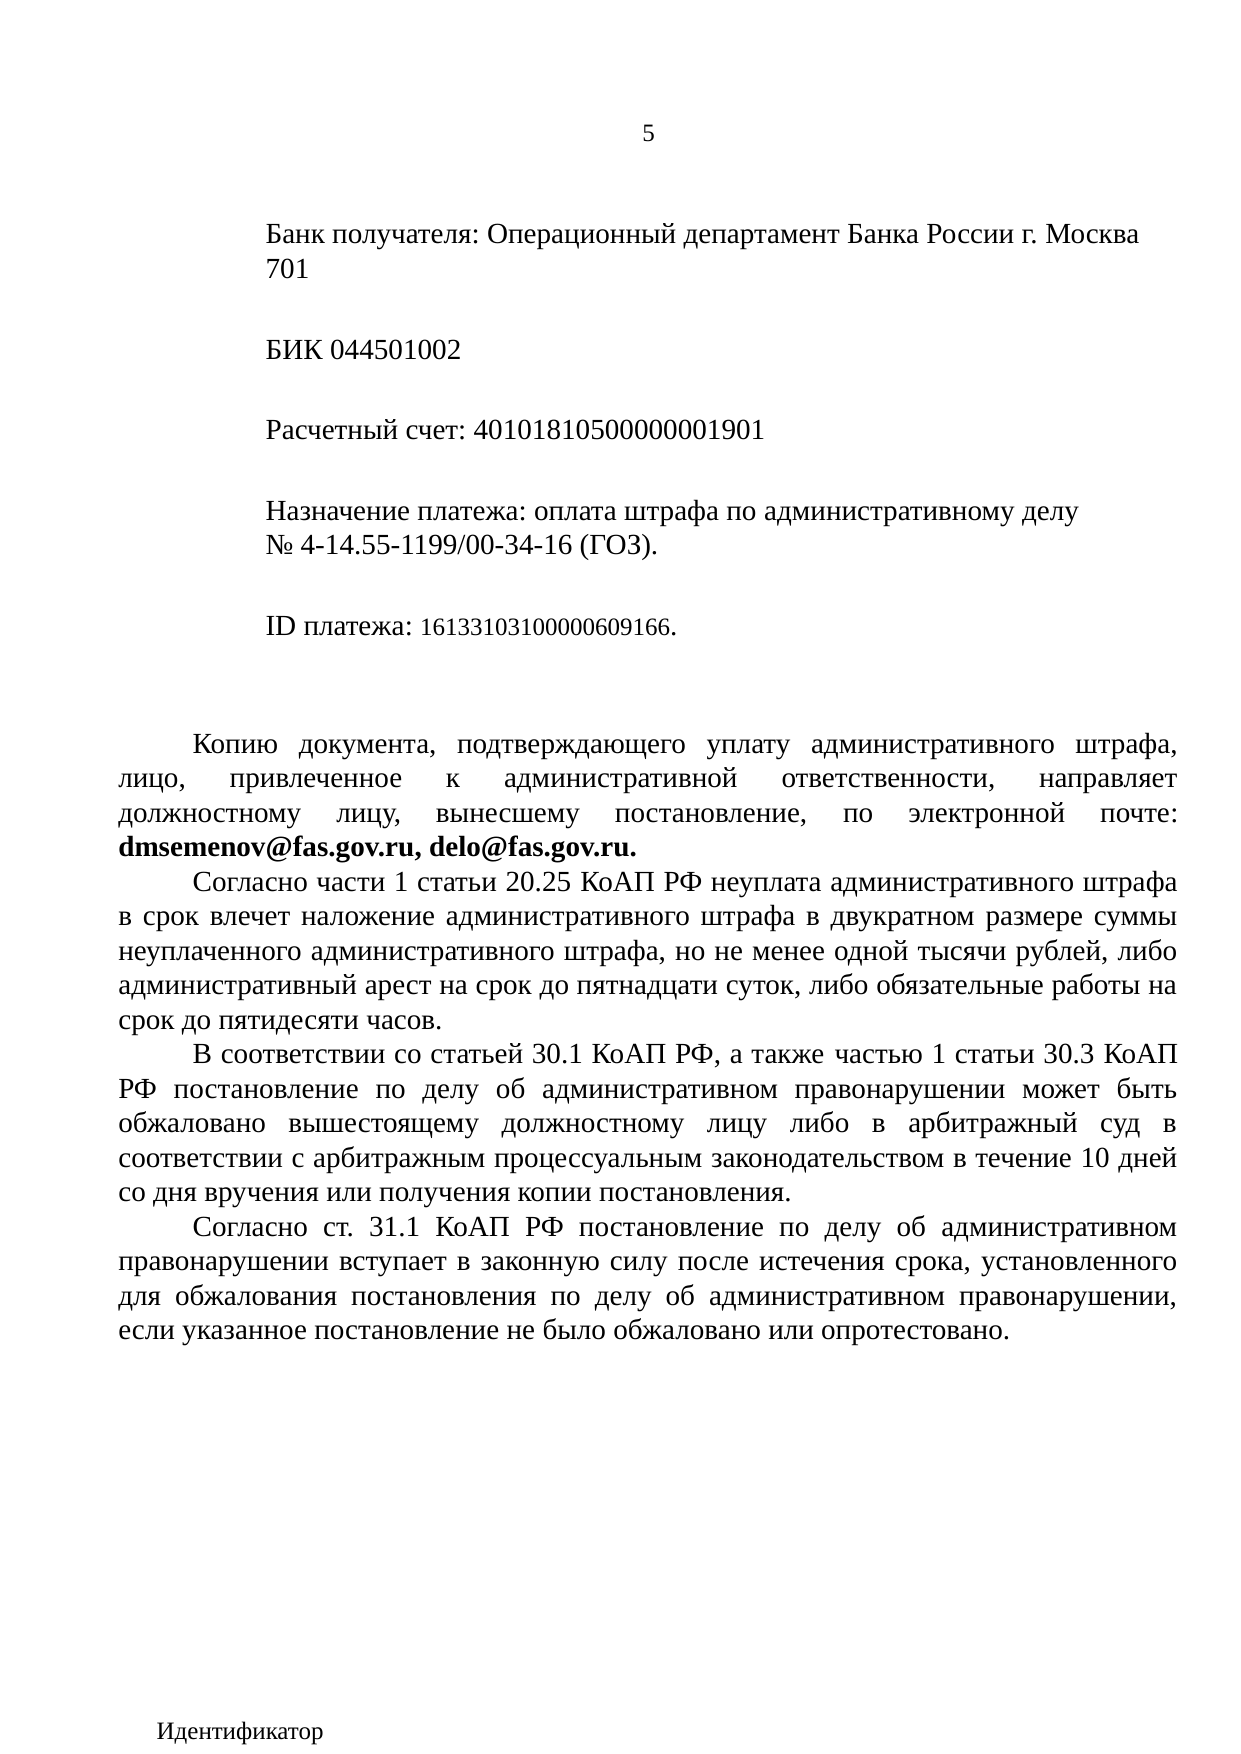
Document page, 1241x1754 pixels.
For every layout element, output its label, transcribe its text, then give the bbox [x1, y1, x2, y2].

text Банк получателя: Операционный департамент Банка России г. Москва 701 [265, 217, 1178, 285]
text Копию документа, подтверждающего уплату административного штрафа, лицо, привлеченное к административной ответственности, направляет должностному лицу, вынесшему постановление, по электронной почте: dmsemenov@fas.gov.ru, delo@fas.gov.ru. [118, 726, 1178, 863]
text Расчетный счет: 40101810500000001901 [265, 412, 1178, 446]
text Согласно части 1 статьи 20.25 КоАП РФ неуплата административного штрафа в срок влечет наложение административного штрафа в двукратном размере суммы неуплаченного административного штрафа, но не менее одной тысячи рублей, либо административный арест на срок до пятнадцати суток, либо обязательные работы на срок до пятидесяти часов. [118, 864, 1178, 1036]
text ID платежа: 16133103100000609166. [265, 608, 1178, 642]
text В соответствии со статьей 30.1 КоАП РФ, а также частью 1 статьи 30.3 КоАП РФ постановление по делу об административном правонарушении может быть обжаловано вышестоящему должностному лицу либо в арбитражный суд в соответствии с арбитражным процессуальным законодательством в течение 10 дней со дня вручения или получения копии постановления. [118, 1036, 1178, 1208]
text Назначение платежа: оплата штрафа по административному делу № 4-14.55-1199/00-34-16 (ГОЗ). [265, 493, 1178, 561]
text БИК 044501002 [265, 332, 1178, 365]
text Согласно ст. 31.1 КоАП РФ постановление по делу об административном правонарушении вступает в законную силу после истечения срока, установленного для обжалования постановления по делу об административном правонарушении, если указанное постановление не было обжаловано или опротестовано. [118, 1209, 1178, 1346]
